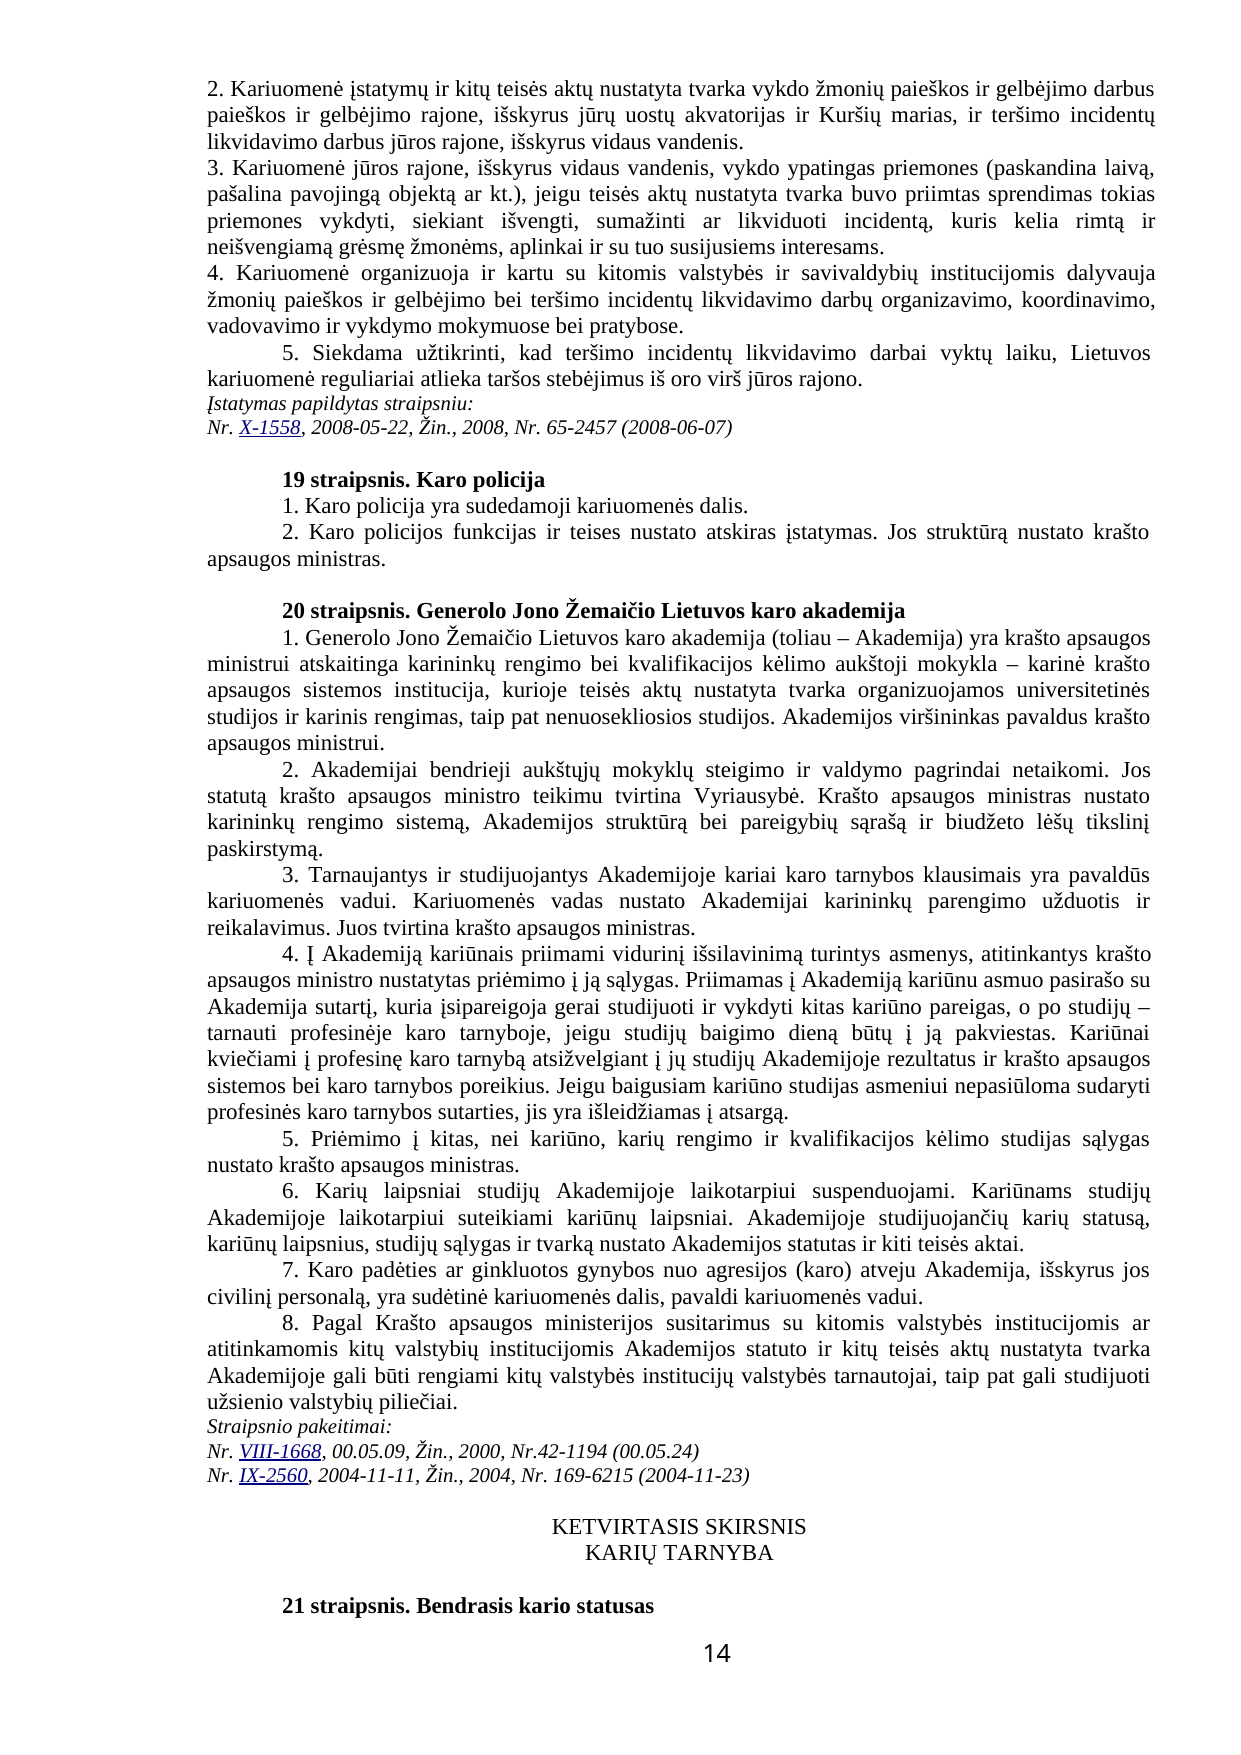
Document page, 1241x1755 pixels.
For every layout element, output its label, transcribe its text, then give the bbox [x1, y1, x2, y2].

text 5. Siekdama užtikrinti, kad teršimo incidentų likvidavimo darbai vyktų laiku, Lietuvos kariuomenė reguliariai atlieka taršos stebėjimus iš oro virš jūros rajono. [207, 338, 1152, 391]
text 1. Generolo Jono Žemaičio Lietuvos karo akademija (toliau – Akademija) yra krašto apsaugos ministrui atskaitinga karininkų rengimo bei kvalifikacijos kėlimo aukštoji mokykla – karinė krašto apsaugos sistemos institucija, kurioje teisės aktų nustatyta tvarka organizuojamos universitetinės studijos ir karinis rengimas, taip pat nenuosekliosios studijos. Akademijos viršininkas pavaldus krašto apsaugos ministrui. [207, 624, 1152, 756]
text 21 straipsnis. Bendrasis kario statusas [207, 1592, 1152, 1618]
text 7. Karo padėties ar ginkluotos gynybos nuo agresijos (karo) atveju Akademija, išskyrus jos civilinį personalą, yra sudėtinė kariuomenės dalis, pavaldi kariuomenės vadui. [207, 1256, 1152, 1309]
text Nr. VIII-1668, 00.05.09, Žin., 2000, Nr.42-1194 (00.05.24) [207, 1438, 1152, 1463]
text 3. Tarnaujantys ir studijuojantys Akademijoje kariai karo tarnybos klausimais yra pavaldūs kariuomenės vadui. Kariuomenės vadas nustato Akademijai karininkų parengimo užduotis ir reikalavimus. Juos tvirtina krašto apsaugos ministras. [207, 861, 1152, 940]
text 2. Kariuomenė įstatymų ir kitų teisės aktų nustatyta tvarka vykdo žmonių paieškos ir gelbėjimo darbus paieškos ir gelbėjimo rajone, išskyrus jūrų uostų akvatorijas ir Kuršių marias, ir teršimo incidentų likvidavimo darbus jūros rajone, išskyrus vidaus vandenis. [207, 75, 1157, 154]
text 3. Kariuomenė jūros rajone, išskyrus vidaus vandenis, vykdo ypatingas priemones (paskandina laivą, pašalina pavojingą objektą ar kt.), jeigu teisės aktų nustatyta tvarka buvo priimtas sprendimas tokias priemones vykdyti, siekiant išvengti, sumažinti ar likviduoti incidentą, kuris kelia rimtą ir neišvengiamą grėsmę žmonėms, aplinkai ir su tuo susijusiems interesams. [207, 154, 1157, 259]
text 5. Priėmimo į kitas, nei kariūno, karių rengimo ir kvalifikacijos kėlimo studijas sąlygas nustato krašto apsaugos ministras. [207, 1124, 1152, 1177]
text 20 straipsnis. Generolo Jono Žemaičio Lietuvos karo akademija [207, 597, 1152, 624]
text KARIŲ TARNYBA [207, 1539, 1152, 1566]
text KETVIRTASIS SKIRSNIS [207, 1513, 1152, 1539]
text 19 straipsnis. Karo policija [207, 466, 1152, 492]
text Įstatymas papildytas straipsniu: [207, 391, 1152, 415]
text Nr. IX-2560, 2004-11-11, Žin., 2004, Nr. 169-6215 (2004-11-23) [207, 1463, 1152, 1487]
text 6. Karių laipsniai studijų Akademijoje laikotarpiui suspenduojami. Kariūnams studijų Akademijoje laikotarpiui suteikiami kariūnų laipsniai. Akademijoje studijuojančių karių statusą, kariūnų laipsnius, studijų sąlygas ir tvarką nustato Akademijos statutas ir kiti teisės aktai. [207, 1177, 1152, 1256]
text Straipsnio pakeitimai: [207, 1414, 1152, 1438]
text 4. Į Akademiją kariūnais priimami vidurinį išsilavinimą turintys asmenys, atitinkantys krašto apsaugos ministro nustatytas priėmimo į ją sąlygas. Priimamas į Akademiją kariūnu asmuo pasirašo su Akademija sutartį, kuria įsipareigoja gerai studijuoti ir vykdyti kitas kariūno pareigas, o po studijų – tarnauti profesinėje karo tarnyboje, jeigu studijų baigimo dieną būtų į ją pakviestas. Kariūnai kviečiami į profesinę karo tarnybą atsižvelgiant į jų studijų Akademijoje rezultatus ir krašto apsaugos sistemos bei karo tarnybos poreikius. Jeigu baigusiam kariūno studijas asmeniui nepasiūloma sudaryti profesinės karo tarnybos sutarties, jis yra išleidžiamas į atsargą. [207, 940, 1152, 1124]
text 4. Kariuomenė organizuoja ir kartu su kitomis valstybės ir savivaldybių institucijomis dalyvauja žmonių paieškos ir gelbėjimo bei teršimo incidentų likvidavimo darbų organizavimo, koordinavimo, vadovavimo ir vykdymo mokymuose bei pratybose. [207, 259, 1157, 338]
text Nr. X-1558, 2008-05-22, Žin., 2008, Nr. 65-2457 (2008-06-07) [207, 415, 1152, 439]
text 2. Karo policijos funkcijas ir teises nustato atskiras įstatymas. Jos struktūrą nustato krašto apsaugos ministras. [207, 518, 1152, 571]
text 2. Akademijai bendrieji aukštųjų mokyklų steigimo ir valdymo pagrindai netaikomi. Jos statutą krašto apsaugos ministro teikimu tvirtina Vyriausybė. Krašto apsaugos ministras nustato karininkų rengimo sistemą, Akademijos struktūrą bei pareigybių sąrašą ir biudžeto lėšų tikslinį paskirstymą. [207, 756, 1152, 861]
text 1. Karo policija yra sudedamoji kariuomenės dalis. [207, 492, 1152, 518]
text 8. Pagal Krašto apsaugos ministerijos susitarimus su kitomis valstybės institucijomis ar atitinkamomis kitų valstybių institucijomis Akademijos statuto ir kitų teisės aktų nustatyta tvarka Akademijoje gali būti rengiami kitų valstybės institucijų valstybės tarnautojai, taip pat gali studijuoti užsienio valstybių piliečiai. [207, 1309, 1152, 1414]
